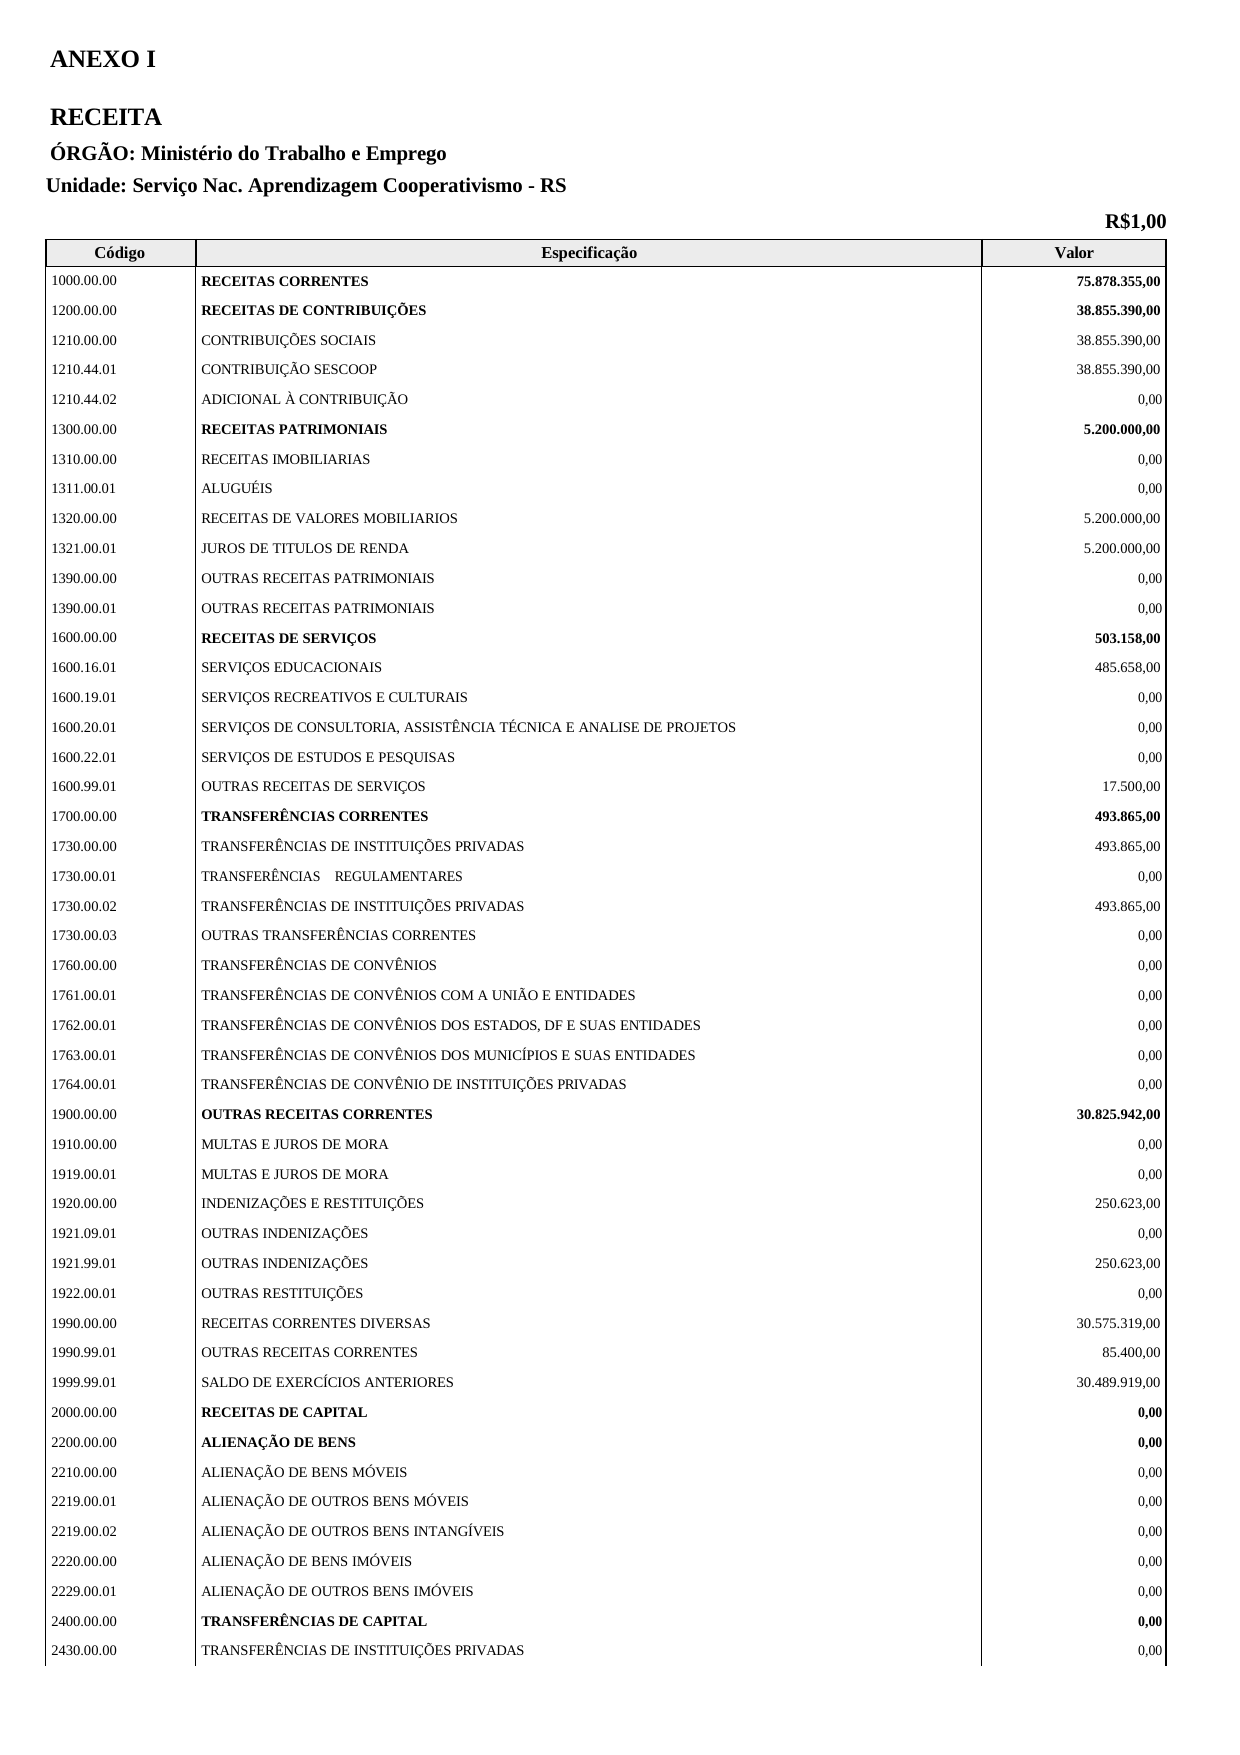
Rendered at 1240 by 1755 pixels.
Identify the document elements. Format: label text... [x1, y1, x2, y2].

table_cell 1600.00.00 [46, 624, 195, 653]
table_cell OUTRAS RECEITAS PATRIMONIAIS [196, 594, 981, 623]
table_cell 1730.00.02 [46, 892, 195, 921]
table_cell 1763.00.01 [46, 1041, 195, 1070]
table_cell 5.200.000,00 [982, 415, 1165, 445]
table_cell OUTRAS RECEITAS DE SERVIÇOS [196, 773, 981, 802]
table_cell ADICIONAL À CONTRIBUIÇÃO [196, 385, 981, 415]
table_cell 0,00 [982, 1488, 1165, 1517]
table_cell 493.865,00 [982, 802, 1165, 832]
table_cell 0,00 [982, 385, 1165, 415]
table_cell 1000.00.00 [46, 267, 195, 296]
table_cell 1919.00.01 [46, 1160, 195, 1189]
table_cell 250.623,00 [982, 1249, 1165, 1279]
table_cell 1300.00.00 [46, 415, 195, 445]
table_cell 1210.00.00 [46, 326, 195, 355]
table_cell 1200.00.00 [46, 296, 195, 326]
table_cell OUTRAS TRANSFERÊNCIAS CORRENTES [196, 921, 981, 951]
table_cell OUTRAS INDENIZAÇÕES [196, 1249, 981, 1279]
table_cell 503.158,00 [982, 624, 1165, 653]
table_cell 2220.00.00 [46, 1547, 195, 1577]
table_header Código [47, 240, 195, 266]
table_cell OUTRAS RESTITUIÇÕES [196, 1279, 981, 1309]
table_cell TRANSFERÊNCIAS DE CONVÊNIOS COM A UNIÃO E ENTIDADES [196, 981, 981, 1011]
table_cell 0,00 [982, 981, 1165, 1011]
table_cell ALIENAÇÃO DE OUTROS BENS MÓVEIS [196, 1488, 981, 1517]
table_cell 1600.16.01 [46, 654, 195, 683]
table_cell 1760.00.00 [46, 951, 195, 981]
table_cell 30.825.942,00 [982, 1100, 1165, 1130]
table_cell 1321.00.01 [46, 534, 195, 564]
table_cell 38.855.390,00 [982, 355, 1165, 385]
table_cell TRANSFERÊNCIAS DE CAPITAL [196, 1607, 981, 1637]
table_cell 2400.00.00 [46, 1607, 195, 1637]
table_cell 38.855.390,00 [982, 296, 1165, 326]
table_cell 1762.00.01 [46, 1011, 195, 1041]
table_cell 1990.99.01 [46, 1339, 195, 1368]
table_cell 0,00 [982, 1428, 1165, 1458]
table_cell 1600.22.01 [46, 743, 195, 772]
table_cell 0,00 [982, 1607, 1165, 1637]
table_cell 5.200.000,00 [982, 504, 1165, 534]
table_cell 1990.00.00 [46, 1309, 195, 1338]
table_cell SERVIÇOS RECREATIVOS E CULTURAIS [196, 683, 981, 713]
table_cell OUTRAS RECEITAS PATRIMONIAIS [196, 564, 981, 594]
table_cell 2200.00.00 [46, 1428, 195, 1458]
table_cell 1921.99.01 [46, 1249, 195, 1279]
table_cell TRANSFERÊNCIAS DE INSTITUIÇÕES PRIVADAS [196, 892, 981, 921]
table_cell 2229.00.01 [46, 1577, 195, 1607]
table_cell 0,00 [982, 1637, 1165, 1666]
table_cell 1764.00.01 [46, 1070, 195, 1100]
table_cell RECEITAS IMOBILIARIAS [196, 445, 981, 474]
table_cell 30.575.319,00 [982, 1309, 1165, 1338]
table_cell RECEITAS DE SERVIÇOS [196, 624, 981, 653]
table_cell 0,00 [982, 683, 1165, 713]
table_cell 0,00 [982, 445, 1165, 474]
table_cell ALUGUÉIS [196, 475, 981, 504]
table_cell 1922.00.01 [46, 1279, 195, 1309]
table_cell 1999.99.01 [46, 1368, 195, 1398]
table_cell ALIENAÇÃO DE BENS [196, 1428, 981, 1458]
table_cell 2210.00.00 [46, 1458, 195, 1487]
table_cell 1390.00.00 [46, 564, 195, 594]
table_cell 1311.00.01 [46, 475, 195, 504]
table_cell MULTAS E JUROS DE MORA [196, 1160, 981, 1189]
table_cell OUTRAS INDENIZAÇÕES [196, 1219, 981, 1249]
table_cell 1320.00.00 [46, 504, 195, 534]
table_cell TRANSFERÊNCIAS DE CONVÊNIOS DOS MUNICÍPIOS E SUAS ENTIDADES [196, 1041, 981, 1070]
table_cell 0,00 [982, 1517, 1165, 1547]
table_cell 30.489.919,00 [982, 1368, 1165, 1398]
table_cell 0,00 [982, 1219, 1165, 1249]
table_cell 0,00 [982, 743, 1165, 772]
table_cell 250.623,00 [982, 1190, 1165, 1219]
table_cell TRANSFERÊNCIAS DE CONVÊNIO DE INSTITUIÇÕES PRIVADAS [196, 1070, 981, 1100]
table_cell 0,00 [982, 921, 1165, 951]
table_cell SERVIÇOS EDUCACIONAIS [196, 654, 981, 683]
table_cell INDENIZAÇÕES E RESTITUIÇÕES [196, 1190, 981, 1219]
table_cell SERVIÇOS DE CONSULTORIA, ASSISTÊNCIA TÉCNICA E ANALISE DE PROJETOS [196, 713, 981, 743]
table_cell 1730.00.00 [46, 832, 195, 862]
table_cell 5.200.000,00 [982, 534, 1165, 564]
table_cell 0,00 [982, 713, 1165, 743]
table_cell RECEITAS DE CAPITAL [196, 1398, 981, 1428]
table_cell 1921.09.01 [46, 1219, 195, 1249]
table_cell 2000.00.00 [46, 1398, 195, 1428]
table_cell OUTRAS RECEITAS CORRENTES [196, 1339, 981, 1368]
table_cell 0,00 [982, 594, 1165, 623]
table_cell 1730.00.03 [46, 921, 195, 951]
table_cell 0,00 [982, 1041, 1165, 1070]
table_cell 0,00 [982, 1577, 1165, 1607]
table_cell CONTRIBUIÇÃO SESCOOP [196, 355, 981, 385]
table_cell ALIENAÇÃO DE BENS MÓVEIS [196, 1458, 981, 1487]
table_cell 1310.00.00 [46, 445, 195, 474]
table_cell 1390.00.01 [46, 594, 195, 623]
table_cell 0,00 [982, 1279, 1165, 1309]
table_cell 2219.00.02 [46, 1517, 195, 1547]
table_cell 75.878.355,00 [982, 267, 1165, 296]
table_cell 2430.00.00 [46, 1637, 195, 1666]
table_cell 1910.00.00 [46, 1130, 195, 1160]
table_cell ALIENAÇÃO DE OUTROS BENS INTANGÍVEIS [196, 1517, 981, 1547]
table_cell 0,00 [982, 1011, 1165, 1041]
table_cell TRANSFERÊNCIAS DE INSTITUIÇÕES PRIVADAS [196, 832, 981, 862]
table_cell 0,00 [982, 862, 1165, 892]
table_cell TRANSFERÊNCIAS REGULAMENTARES [196, 862, 981, 892]
table_cell 0,00 [982, 1130, 1165, 1160]
table_cell JUROS DE TITULOS DE RENDA [196, 534, 981, 564]
table_header Especificação [197, 240, 981, 266]
table_cell OUTRAS RECEITAS CORRENTES [196, 1100, 981, 1130]
table_cell 0,00 [982, 1160, 1165, 1189]
table_cell 38.855.390,00 [982, 326, 1165, 355]
table_cell TRANSFERÊNCIAS DE CONVÊNIOS [196, 951, 981, 981]
table_cell 1920.00.00 [46, 1190, 195, 1219]
table_cell RECEITAS PATRIMONIAIS [196, 415, 981, 445]
table_cell 0,00 [982, 1070, 1165, 1100]
table_cell TRANSFERÊNCIAS DE INSTITUIÇÕES PRIVADAS [196, 1637, 981, 1666]
table_cell 0,00 [982, 564, 1165, 594]
table_cell 1600.20.01 [46, 713, 195, 743]
table_cell ALIENAÇÃO DE BENS IMÓVEIS [196, 1547, 981, 1577]
table_cell 1700.00.00 [46, 802, 195, 832]
table_cell ALIENAÇÃO DE OUTROS BENS IMÓVEIS [196, 1577, 981, 1607]
table_header Valor [983, 240, 1165, 266]
table_cell CONTRIBUIÇÕES SOCIAIS [196, 326, 981, 355]
table_cell 0,00 [982, 1547, 1165, 1577]
table_cell 485.658,00 [982, 654, 1165, 683]
table_cell SERVIÇOS DE ESTUDOS E PESQUISAS [196, 743, 981, 772]
table_cell 0,00 [982, 951, 1165, 981]
table_cell 85.400,00 [982, 1339, 1165, 1368]
table_cell RECEITAS CORRENTES DIVERSAS [196, 1309, 981, 1338]
table_cell MULTAS E JUROS DE MORA [196, 1130, 981, 1160]
table_cell 1761.00.01 [46, 981, 195, 1011]
table_cell 1730.00.01 [46, 862, 195, 892]
table_cell 2219.00.01 [46, 1488, 195, 1517]
table_cell TRANSFERÊNCIAS DE CONVÊNIOS DOS ESTADOS, DF E SUAS ENTIDADES [196, 1011, 981, 1041]
table_cell TRANSFERÊNCIAS CORRENTES [196, 802, 981, 832]
table_cell 1600.19.01 [46, 683, 195, 713]
table_cell RECEITAS CORRENTES [196, 267, 981, 296]
table_cell 0,00 [982, 475, 1165, 504]
table_cell 0,00 [982, 1398, 1165, 1428]
table_cell 1210.44.02 [46, 385, 195, 415]
table_cell 493.865,00 [982, 832, 1165, 862]
table_cell SALDO DE EXERCÍCIOS ANTERIORES [196, 1368, 981, 1398]
table_cell 493.865,00 [982, 892, 1165, 921]
table_cell 17.500,00 [982, 773, 1165, 802]
table_cell 0,00 [982, 1458, 1165, 1487]
table_cell 1210.44.01 [46, 355, 195, 385]
table_cell RECEITAS DE VALORES MOBILIARIOS [196, 504, 981, 534]
table_cell 1600.99.01 [46, 773, 195, 802]
table_cell RECEITAS DE CONTRIBUIÇÕES [196, 296, 981, 326]
table_cell 1900.00.00 [46, 1100, 195, 1130]
